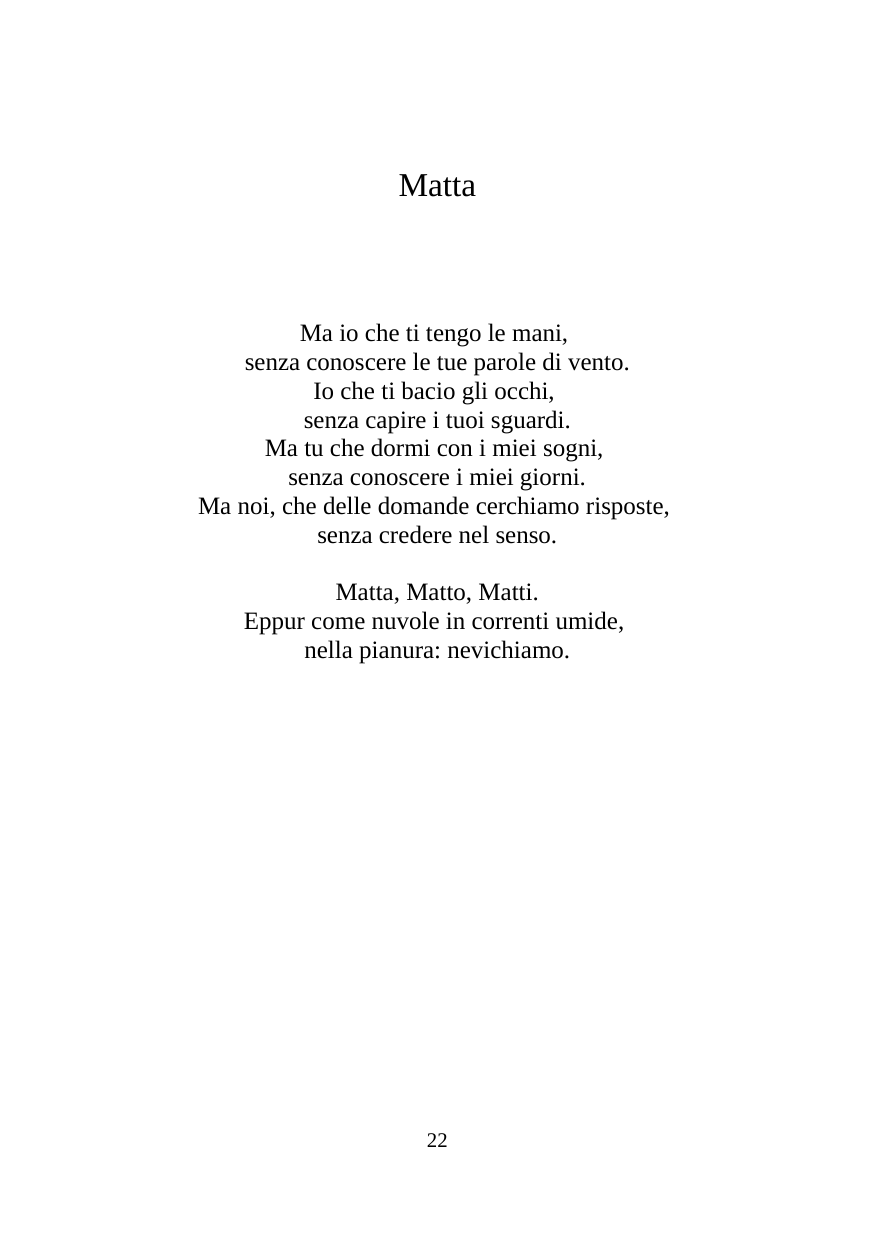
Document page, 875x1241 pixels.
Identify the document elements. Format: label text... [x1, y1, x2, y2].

text Ma tu che dormi con i miei sogni, [88, 433, 786, 462]
text senza conoscere i miei giorni. [88, 462, 786, 491]
text senza conoscere le tue parole di vento. [88, 347, 786, 376]
text senza credere nel senso. [88, 520, 786, 548]
text senza capire i tuoi sguardi. [88, 405, 786, 433]
subtitle Matta [88, 165, 786, 203]
text Ma noi, che delle domande cerchiamo risposte, [88, 491, 786, 520]
text Matta, Matto, Matti. [88, 577, 786, 606]
text Ma io che ti tengo le mani, [88, 318, 786, 347]
text nella pianura: nevichiamo. [88, 635, 786, 663]
text Eppur come nuvole in correnti umide, [88, 606, 786, 635]
text Io che ti bacio gli occhi, [88, 376, 786, 405]
